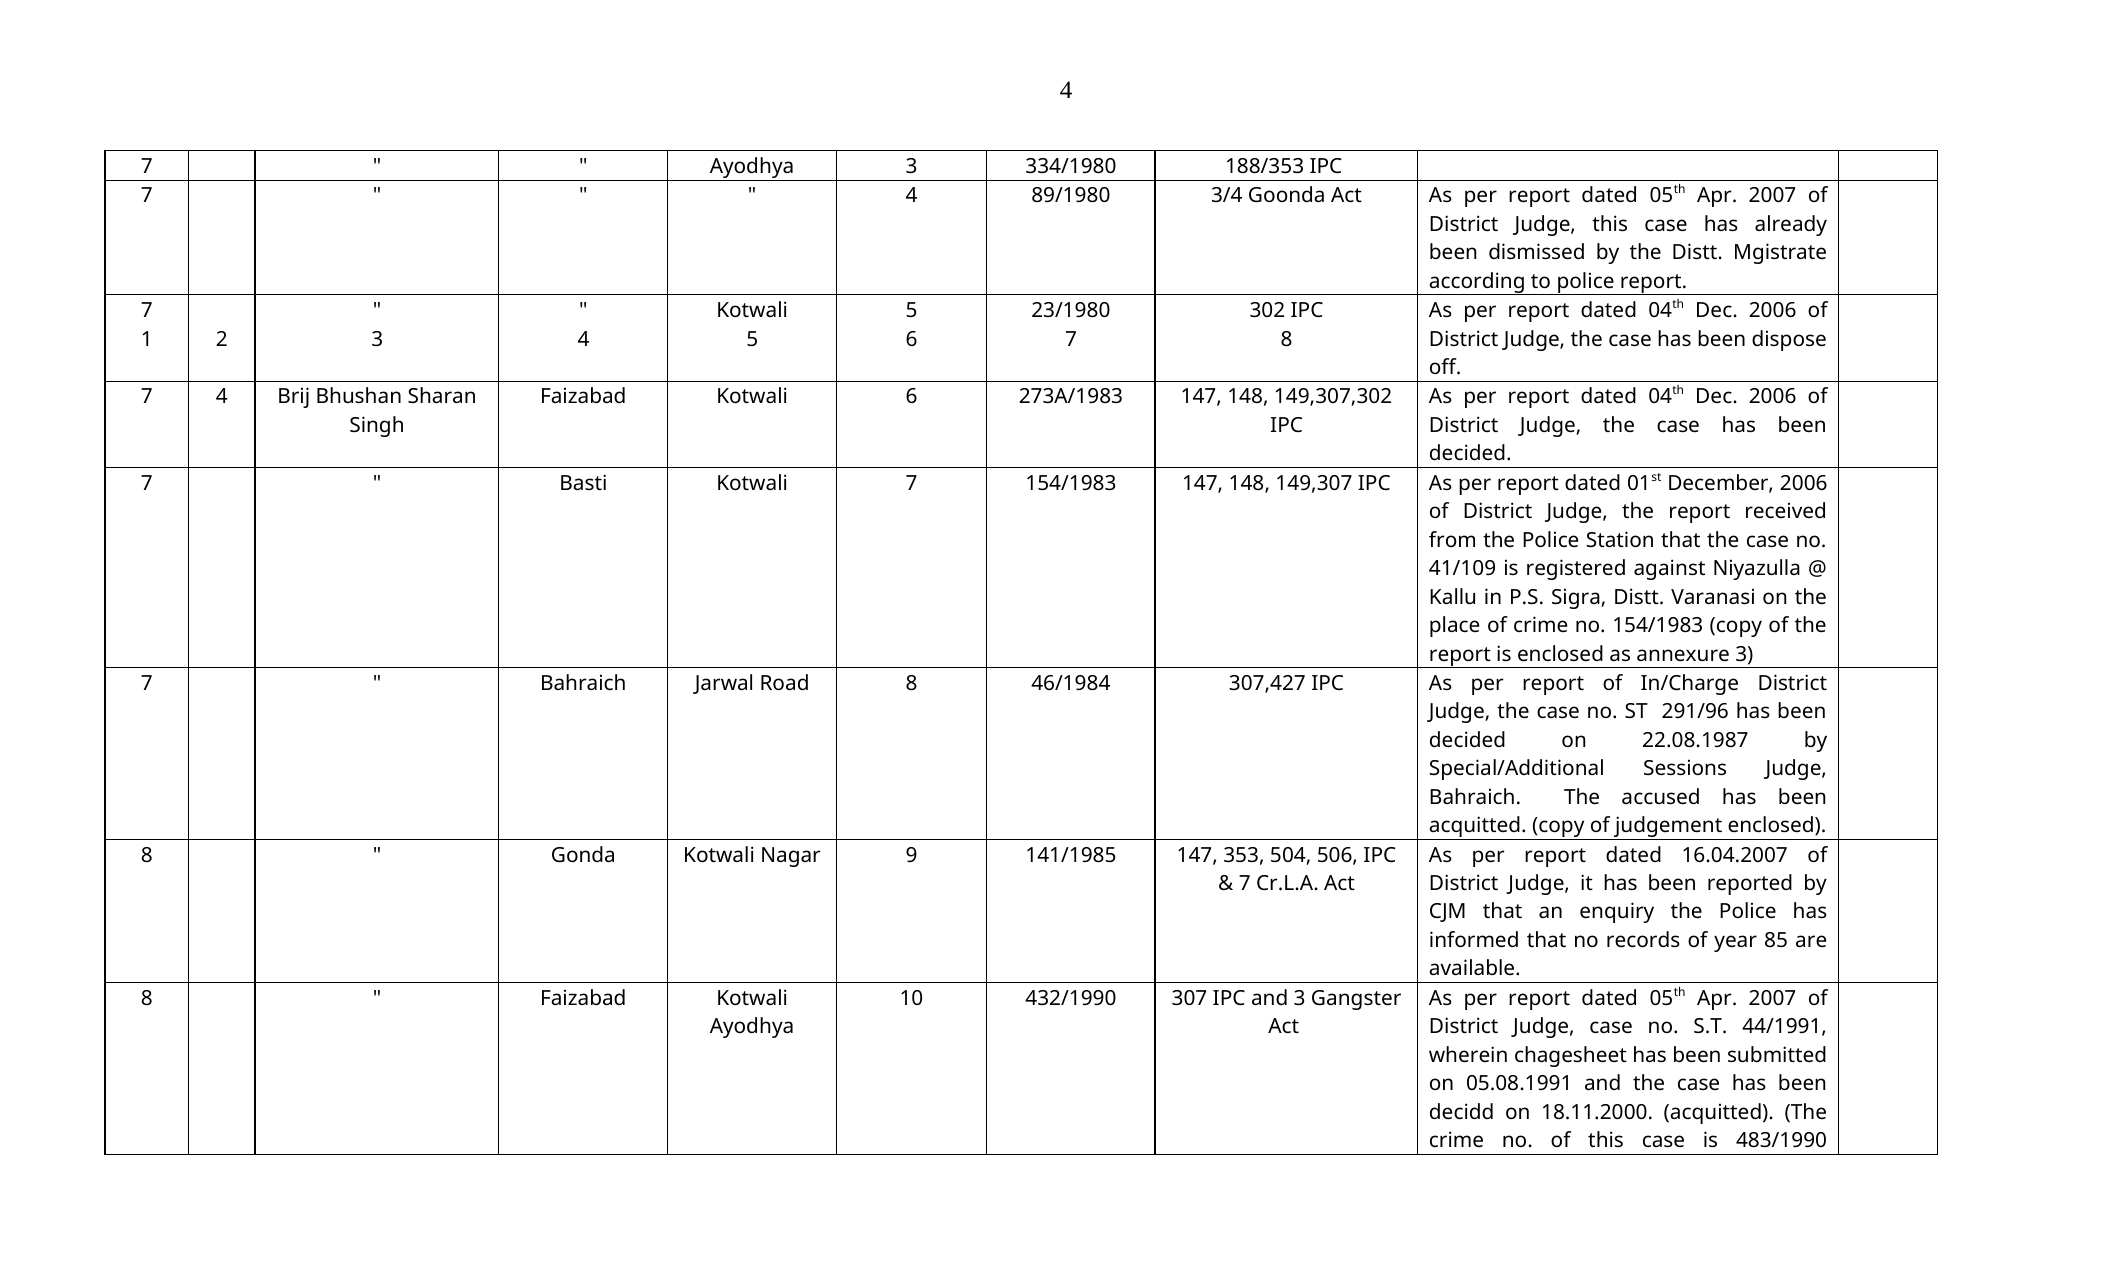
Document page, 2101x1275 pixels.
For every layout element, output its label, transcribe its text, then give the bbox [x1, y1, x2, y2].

table_cell [1839, 983, 1937, 1154]
table_cell 188/353 IPC [1156, 151, 1417, 179]
table_cell 7 [106, 181, 188, 294]
table_cell As per report dated 05th Apr. 2007 of District Judge, this case has already been dismissed by the Distt. Mgistrate according to police report. [1418, 181, 1838, 294]
table_cell 8 [106, 983, 188, 1154]
table_cell [189, 468, 254, 667]
table_cell 9 [837, 840, 986, 982]
table_cell 273A/1983 [987, 382, 1154, 467]
table_cell 302 IPC 8 [1156, 295, 1417, 381]
table_cell " [668, 181, 836, 294]
table_cell 46/1984 [987, 668, 1154, 839]
table_cell 7 1 [106, 295, 188, 381]
table_cell 2 [189, 295, 254, 381]
table_cell [189, 181, 254, 294]
table_cell " [256, 468, 498, 667]
table_cell [1839, 151, 1937, 179]
table_cell 334/1980 [987, 151, 1154, 179]
table_cell " [256, 668, 498, 839]
table_cell " [499, 151, 667, 179]
table_cell As per report of In/Charge District Judge, the case no. ST 291/96 has been decided on 22.08.1987 by Special/Additional Sessions Judge, Bahraich. The accused has been acquitted. (copy of judgement enclosed). [1418, 668, 1838, 839]
table_cell " [256, 151, 498, 179]
table_cell [1839, 382, 1937, 467]
table_cell Basti [499, 468, 667, 667]
table_cell " [256, 840, 498, 982]
table_cell As per report dated 16.04.2007 of District Judge, it has been reported by CJM that an enquiry the Police has informed that no records of year 85 are available. [1418, 840, 1838, 982]
table_cell 8 [837, 668, 986, 839]
table_cell Kotwali [668, 468, 836, 667]
table_cell 154/1983 [987, 468, 1154, 667]
table_cell Faizabad [499, 382, 667, 467]
table_cell 307 IPC and 3 Gangster Act [1156, 983, 1417, 1154]
table_cell 432/1990 [987, 983, 1154, 1154]
table_cell 147, 353, 504, 506, IPC & 7 Cr.L.A. Act [1156, 840, 1417, 982]
table_cell " [499, 181, 667, 294]
table_cell Ayodhya [668, 151, 836, 179]
table_cell 7 [837, 468, 986, 667]
table_cell Bahraich [499, 668, 667, 839]
table_cell 141/1985 [987, 840, 1154, 982]
table_cell 147, 148, 149,307,302 IPC [1156, 382, 1417, 467]
table_cell Gonda [499, 840, 667, 982]
table_cell 7 [106, 151, 188, 179]
table_cell [189, 151, 254, 179]
table_cell [1839, 295, 1937, 381]
table_cell " 4 [499, 295, 667, 381]
table_cell 3 [837, 151, 986, 179]
table_cell 4 [837, 181, 986, 294]
table_cell 89/1980 [987, 181, 1154, 294]
table_cell [1839, 668, 1937, 839]
table_cell Brij Bhushan Sharan Singh [256, 382, 498, 467]
table_cell Kotwali Ayodhya [668, 983, 836, 1154]
table_cell Kotwali Nagar [668, 840, 836, 982]
table_cell 307,427 IPC [1156, 668, 1417, 839]
table_cell As per report dated 05th Apr. 2007 of District Judge, case no. S.T. 44/1991, wherein chagesheet has been submitted on 05.08.1991 and the case has been decidd on 18.11.2000. (acquitted). (The crime no. of this case is 483/1990 [1418, 983, 1838, 1154]
table_cell Faizabad [499, 983, 667, 1154]
table_cell 7 [106, 668, 188, 839]
table_cell 23/1980 7 [987, 295, 1154, 381]
table_cell Kotwali 5 [668, 295, 836, 381]
table_cell 10 [837, 983, 986, 1154]
table_cell [1839, 840, 1937, 982]
table_cell " 3 [256, 295, 498, 381]
table_cell 7 [106, 382, 188, 467]
table_cell [1418, 151, 1838, 179]
table_cell 3/4 Goonda Act [1156, 181, 1417, 294]
table_cell As per report dated 01st December, 2006 of District Judge, the report received from the Police Station that the case no. 41/109 is registered against Niyazulla @ Kallu in P.S. Sigra, Distt. Varanasi on the place of crime no. 154/1983 (copy of the report is enclosed as annexure 3) [1418, 468, 1838, 667]
table_cell [189, 983, 254, 1154]
table_cell 5 6 [837, 295, 986, 381]
table_cell [189, 840, 254, 982]
table_cell Kotwali [668, 382, 836, 467]
table_cell 8 [106, 840, 188, 982]
table_cell 6 [837, 382, 986, 467]
table_cell 4 [189, 382, 254, 467]
table_cell As per report dated 04th Dec. 2006 of District Judge, the case has been dispose off. [1418, 295, 1838, 381]
table_cell As per report dated 04th Dec. 2006 of District Judge, the case has been decided. [1418, 382, 1838, 467]
table_cell " [256, 983, 498, 1154]
table_cell 7 [106, 468, 188, 667]
table_cell 147, 148, 149,307 IPC [1156, 468, 1417, 667]
table_cell " [256, 181, 498, 294]
table_cell [1839, 468, 1937, 667]
table_cell [189, 668, 254, 839]
table_cell [1839, 181, 1937, 294]
table_cell Jarwal Road [668, 668, 836, 839]
